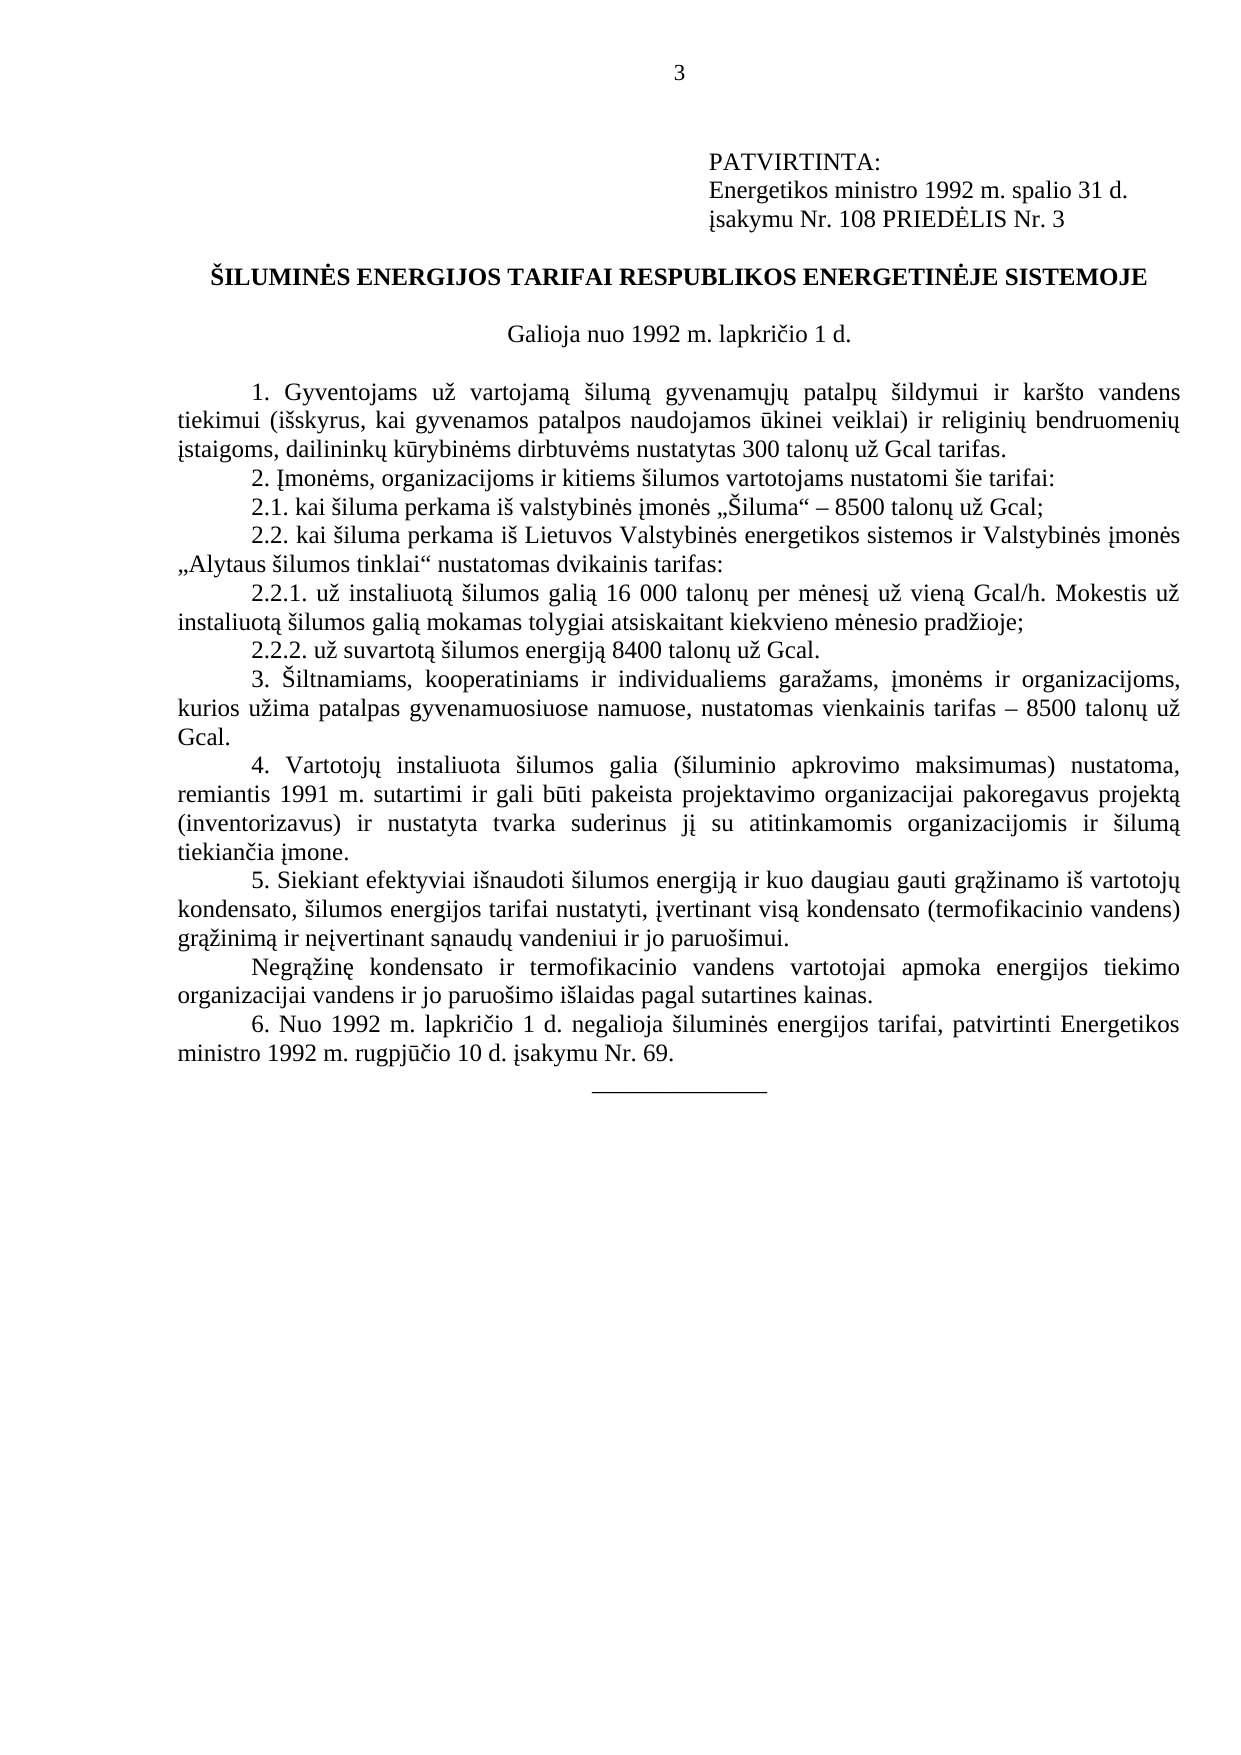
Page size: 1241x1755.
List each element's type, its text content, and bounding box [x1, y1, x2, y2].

text 6. Nuo 1992 m. lapkričio 1 d. negalioja šiluminės energijos tarifai, patvirtinti Energetikos ministro 1992 m. rugpjūčio 10 d. įsakymu Nr. 69. [177, 1009, 1181, 1067]
text Energetikos ministro 1992 m. spalio 31 d. [177, 176, 1181, 204]
text 1. Gyventojams už vartojamą šilumą gyvenamųjų patalpų šildymui ir karšto vandens tiekimui (išskyrus, kai gyvenamos patalpos naudojamos ūkinei veiklai) ir religinių bendruomenių įstaigoms, dailininkų kūrybinėms dirbtuvėms nustatytas 300 talonų už Gcal tarifas. [177, 377, 1181, 463]
text 3. Šiltnamiams, kooperatiniams ir individualiems garažams, įmonėms ir organizacijoms, kurios užima patalpas gyvenamuosiuose namuose, nustatomas vienkainis tarifas – 8500 talonų už Gcal. [177, 664, 1181, 751]
text 2. Įmonėms, organizacijoms ir kitiems šilumos vartotojams nustatomi šie tarifai: [177, 463, 1181, 492]
text PATVIRTINTA: [177, 147, 1181, 176]
text Negrąžinę kondensato ir termofikacinio vandens vartotojai apmoka energijos tiekimo organizacijai vandens ir jo paruošimo išlaidas pagal sutartines kainas. [177, 952, 1181, 1009]
text ______________ [177, 1067, 1181, 1096]
text Galioja nuo 1992 m. lapkričio 1 d. [177, 319, 1181, 348]
text 4. Vartotojų instaliuota šilumos galia (šiluminio apkrovimo maksimumas) nustatoma, remiantis 1991 m. sutartimi ir gali būti pakeista projektavimo organizacijai pakoregavus projektą (inventorizavus) ir nustatyta tvarka suderinus jį su atitinkamomis organizacijomis ir šilumą tiekiančia įmone. [177, 751, 1181, 866]
text 2.2.1. už instaliuotą šilumos galią 16 000 talonų per mėnesį už vieną Gcal/h. Mokestis už instaliuotą šilumos galią mokamas tolygiai atsiskaitant kiekvieno mėnesio pradžioje; [177, 578, 1181, 636]
text 5. Siekiant efektyviai išnaudoti šilumos energiją ir kuo daugiau gauti grąžinamo iš vartotojų kondensato, šilumos energijos tarifai nustatyti, įvertinant visą kondensato (termofikacinio vandens) grąžinimą ir neįvertinant sąnaudų vandeniui ir jo paruošimui. [177, 866, 1181, 952]
text įsakymu Nr. 108 PRIEDĖLIS Nr. 3 [177, 204, 1181, 233]
text 2.2. kai šiluma perkama iš Lietuvos Valstybinės energetikos sistemos ir Valstybinės įmonės „Alytaus šilumos tinklai“ nustatomas dvikainis tarifas: [177, 521, 1181, 578]
text 2.2.2. už suvartotą šilumos energiją 8400 talonų už Gcal. [177, 636, 1181, 664]
text 2.1. kai šiluma perkama iš valstybinės įmonės „Šiluma“ – 8500 talonų už Gcal; [177, 492, 1181, 521]
text Šiluminės energijos tarifai Respublikos energetinėje sistemoje [177, 262, 1181, 291]
